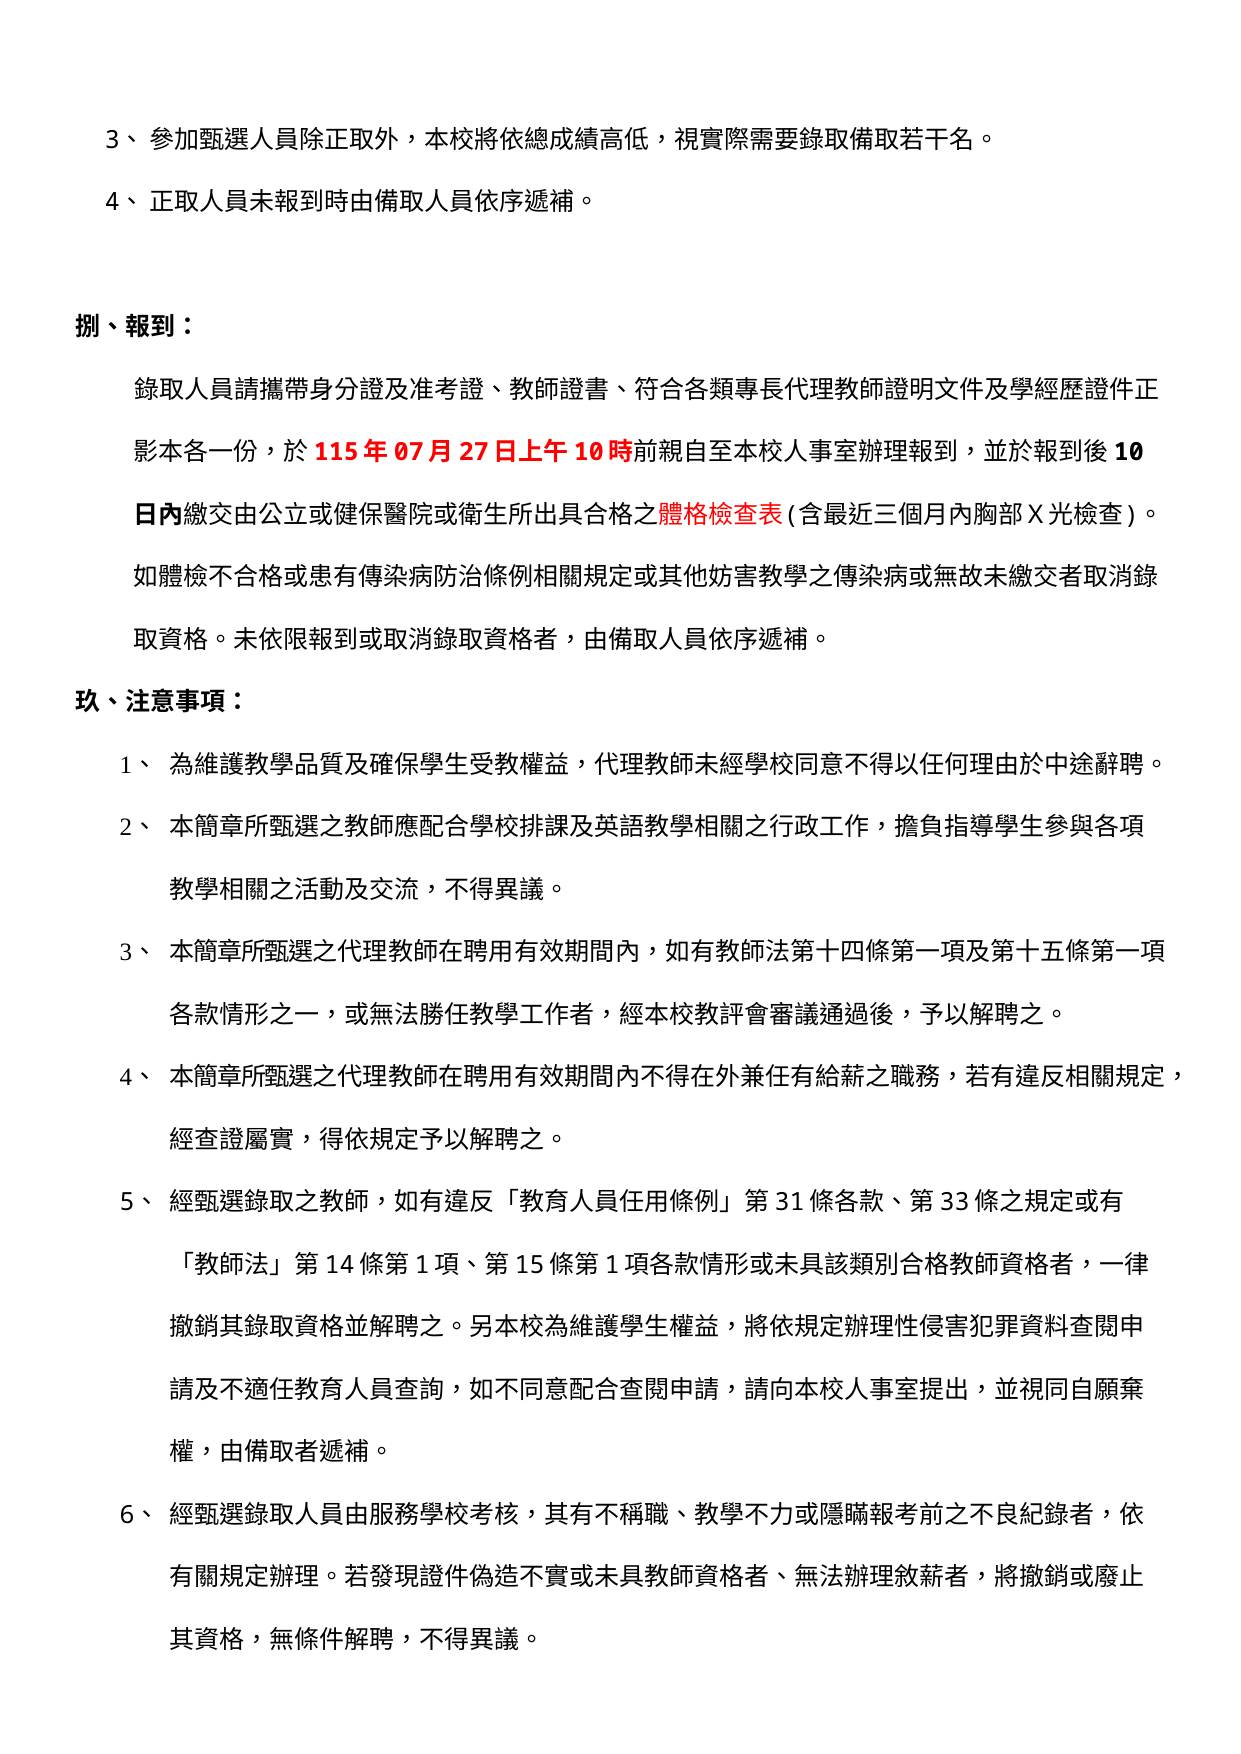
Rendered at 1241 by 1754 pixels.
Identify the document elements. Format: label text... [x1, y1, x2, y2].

list 本簡章所甄選之代理教師在聘用有效期間內，如有教師法第十四條第一項及第十五條第一項各款情形之一，或無法勝任教學工作者，經本校教評會審議通過後，予以解聘之。 [119, 908, 1165, 1033]
list 本簡章所甄選之教師應配合學校排課及英語教學相關之行政工作，擔負指導學生參與各項教學相關之活動及交流，不得異議。 [119, 783, 1165, 908]
list 本簡章所甄選之代理教師在聘用有效期間內不得在外兼任有給薪之職務，若有違反相關規定，經查證屬實，得依規定予以解聘之。 [119, 1033, 1165, 1158]
list 為維護教學品質及確保學生受教權益，代理教師未經學校同意不得以任何理由於中途辭聘。 [119, 721, 1165, 783]
list 正取人員未報到時由備取人員依序遞補。 [104, 158, 1165, 221]
text 玖、注意事項： [75, 658, 1165, 721]
list 參加甄選人員除正取外，本校將依總成績高低，視實際需要錄取備取若干名。 [104, 96, 1165, 158]
list 經甄選錄取人員由服務學校考核，其有不稱職、教學不力或隱瞞報考前之不良紀錄者，依有關規定辦理。若發現證件偽造不實或未具教師資格者、無法辦理敘薪者，將撤銷或廢止其資格，無條件解聘，不得異議。 [119, 1471, 1165, 1658]
list 經甄選錄取之教師，如有違反「教育人員任用條例」第31條各款、第33條之規定或有「教師法」第14條第1項、第15條第1項各款情形或未具該類別合格教師資格者，一律撤銷其錄取資格並解聘之。另本校為維護學生權益，將依規定辦理性侵害犯罪資料查閱申請及不適任教育人員查詢，如不同意配合查閱申請，請向本校人事室提出，並視同自願棄權，由備取者遞補。 [119, 1158, 1165, 1471]
text 錄取人員請攜帶身分證及准考證、教師證書、符合各類專長代理教師證明文件及學經歷證件正影本各一份，於115年07月27日上午10時前親自至本校人事室辦理報到，並於報到後10日內繳交由公立或健保醫院或衛生所出具合格之體格檢查表(含最近三個月內胸部Ｘ光檢查)。如體檢不合格或患有傳染病防治條例相關規定或其他妨害教學之傳染病或無故未繳交者取消錄取資格。未依限報到或取消錄取資格者，由備取人員依序遞補。 [134, 346, 1165, 658]
text 捌、報到： [75, 283, 1165, 346]
